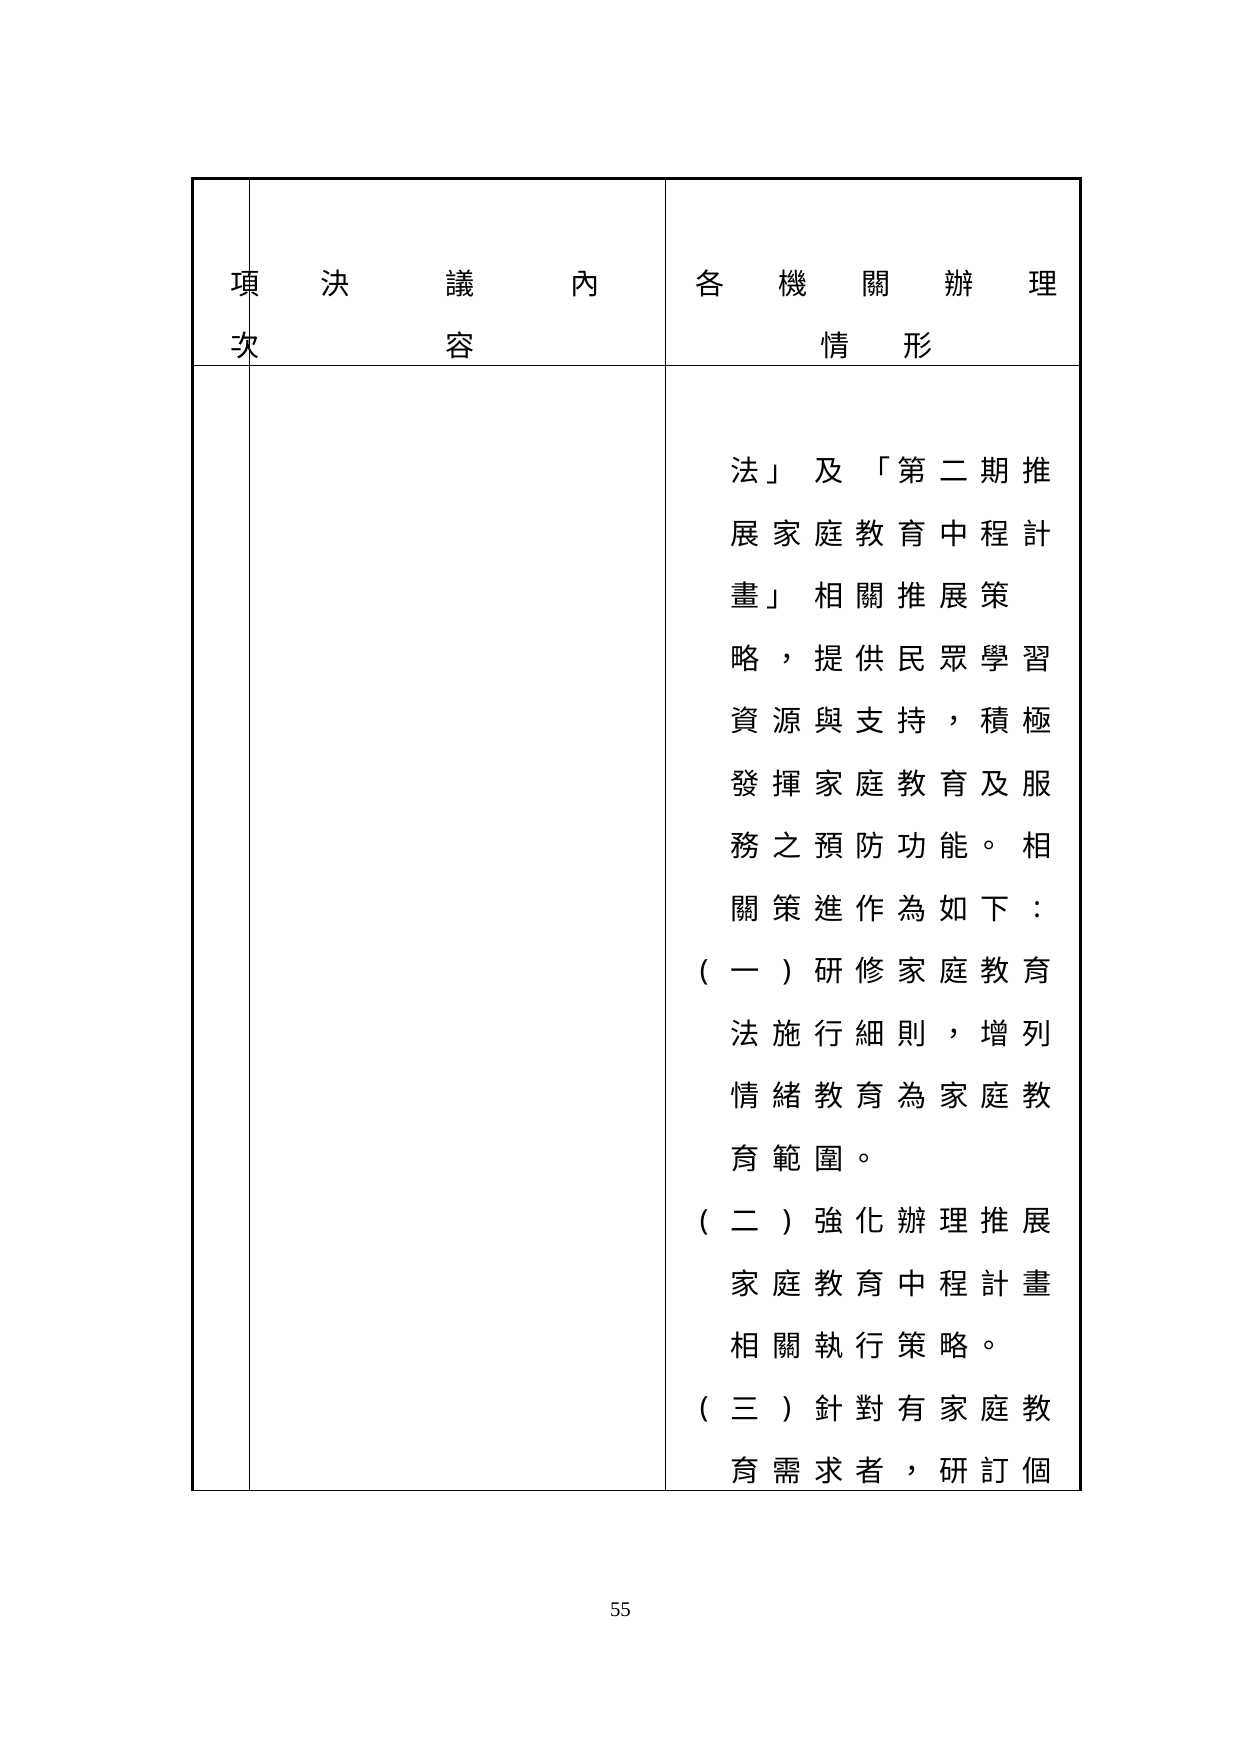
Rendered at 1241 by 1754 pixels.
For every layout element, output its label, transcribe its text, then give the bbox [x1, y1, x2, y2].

table_cell 法」及「第二期推展家庭教育中程計畫」相關推展策略，提供民眾學習資源與支持，積極發揮家庭教育及服務之預防功能。相關策進作為如下: (一)研修家庭教育法施行細則，增列情緒教育為家庭教育範圍。 (二)強化辦理推展家庭教育中程計畫相關執行策略。 (三)針對有家庭教育需求者，研訂個 [666, 366, 1079, 1490]
table_cell [194, 366, 249, 1490]
table_header 項次 [194, 180, 249, 365]
table_cell [250, 366, 665, 1490]
table_header 各 機 關 辦 理 情 形 [666, 180, 1079, 365]
table_header 決 議 內 容 [250, 180, 665, 365]
